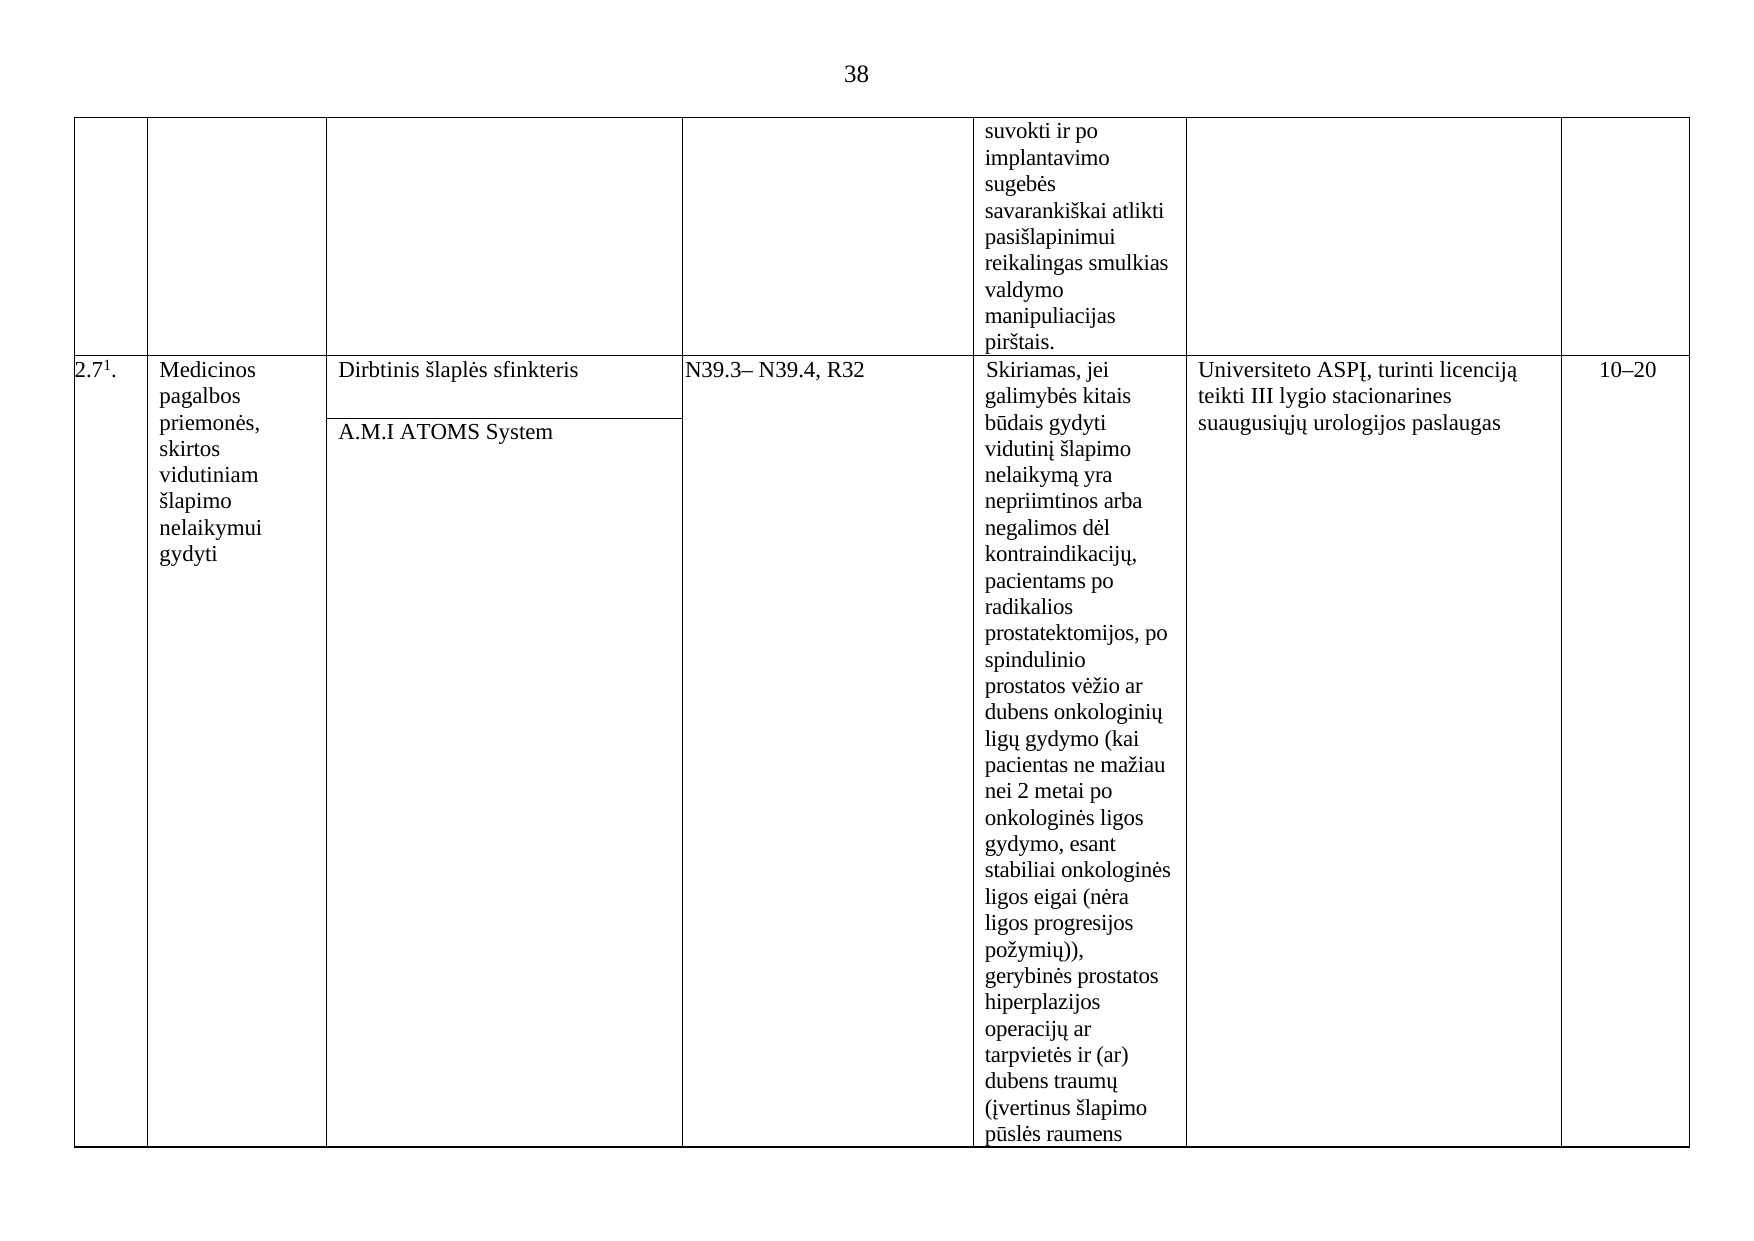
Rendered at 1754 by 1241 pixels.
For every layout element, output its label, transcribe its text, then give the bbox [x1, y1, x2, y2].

table_cell [1562, 118, 1689, 355]
table_cell [75, 118, 147, 355]
table_cell Dirbtinis šlaplės sfinkteris [327, 356, 682, 417]
table_cell [1690, 117, 1700, 355]
table_cell Medicinos pagalbos priemonės, skirtos vidutiniam šlapimo nelaikymui gydyti [148, 356, 326, 1146]
table_cell [683, 118, 973, 355]
table_cell Universiteto ASPĮ, turinti licenciją teikti III lygio stacionarines suaugusiųjų urologijos paslaugas [1187, 356, 1561, 1146]
table_cell A.M.I ATOMS System [327, 419, 682, 1146]
table_cell [1690, 355, 1700, 417]
table_cell Skiriamas, jei galimybės kitais būdais gydyti vidutinį šlapimo nelaikymą yra nepriimtinos arba negalimos dėl kontraindikacijų, pacientams po radikalios prostatektomijos, po spindulinio prostatos vėžio ar dubens onkologinių ligų gydymo (kai pacientas ne mažiau nei 2 metai po onkologinės ligos gydymo, esant stabiliai onkologinės ligos eigai (nėra ligos progresijos požymių)), gerybinės prostatos hiperplazijos operacijų ar tarpvietės ir (ar) dubens traumų (įvertinus šlapimo pūslės raumens [974, 356, 1186, 1146]
table_cell [1690, 418, 1700, 1146]
table_cell [327, 118, 682, 355]
table_cell [1187, 118, 1561, 355]
table_cell N39.3– N39.4, R32 [683, 356, 973, 1146]
table_cell [148, 118, 326, 355]
table_cell 2.71. [75, 356, 147, 1146]
table_cell suvokti ir po implantavimo sugebės savarankiškai atlikti pasišlapinimui reikalingas smulkias valdymo manipuliacijas pirštais. [974, 118, 1186, 355]
table_cell 10–20 [1562, 356, 1689, 1146]
